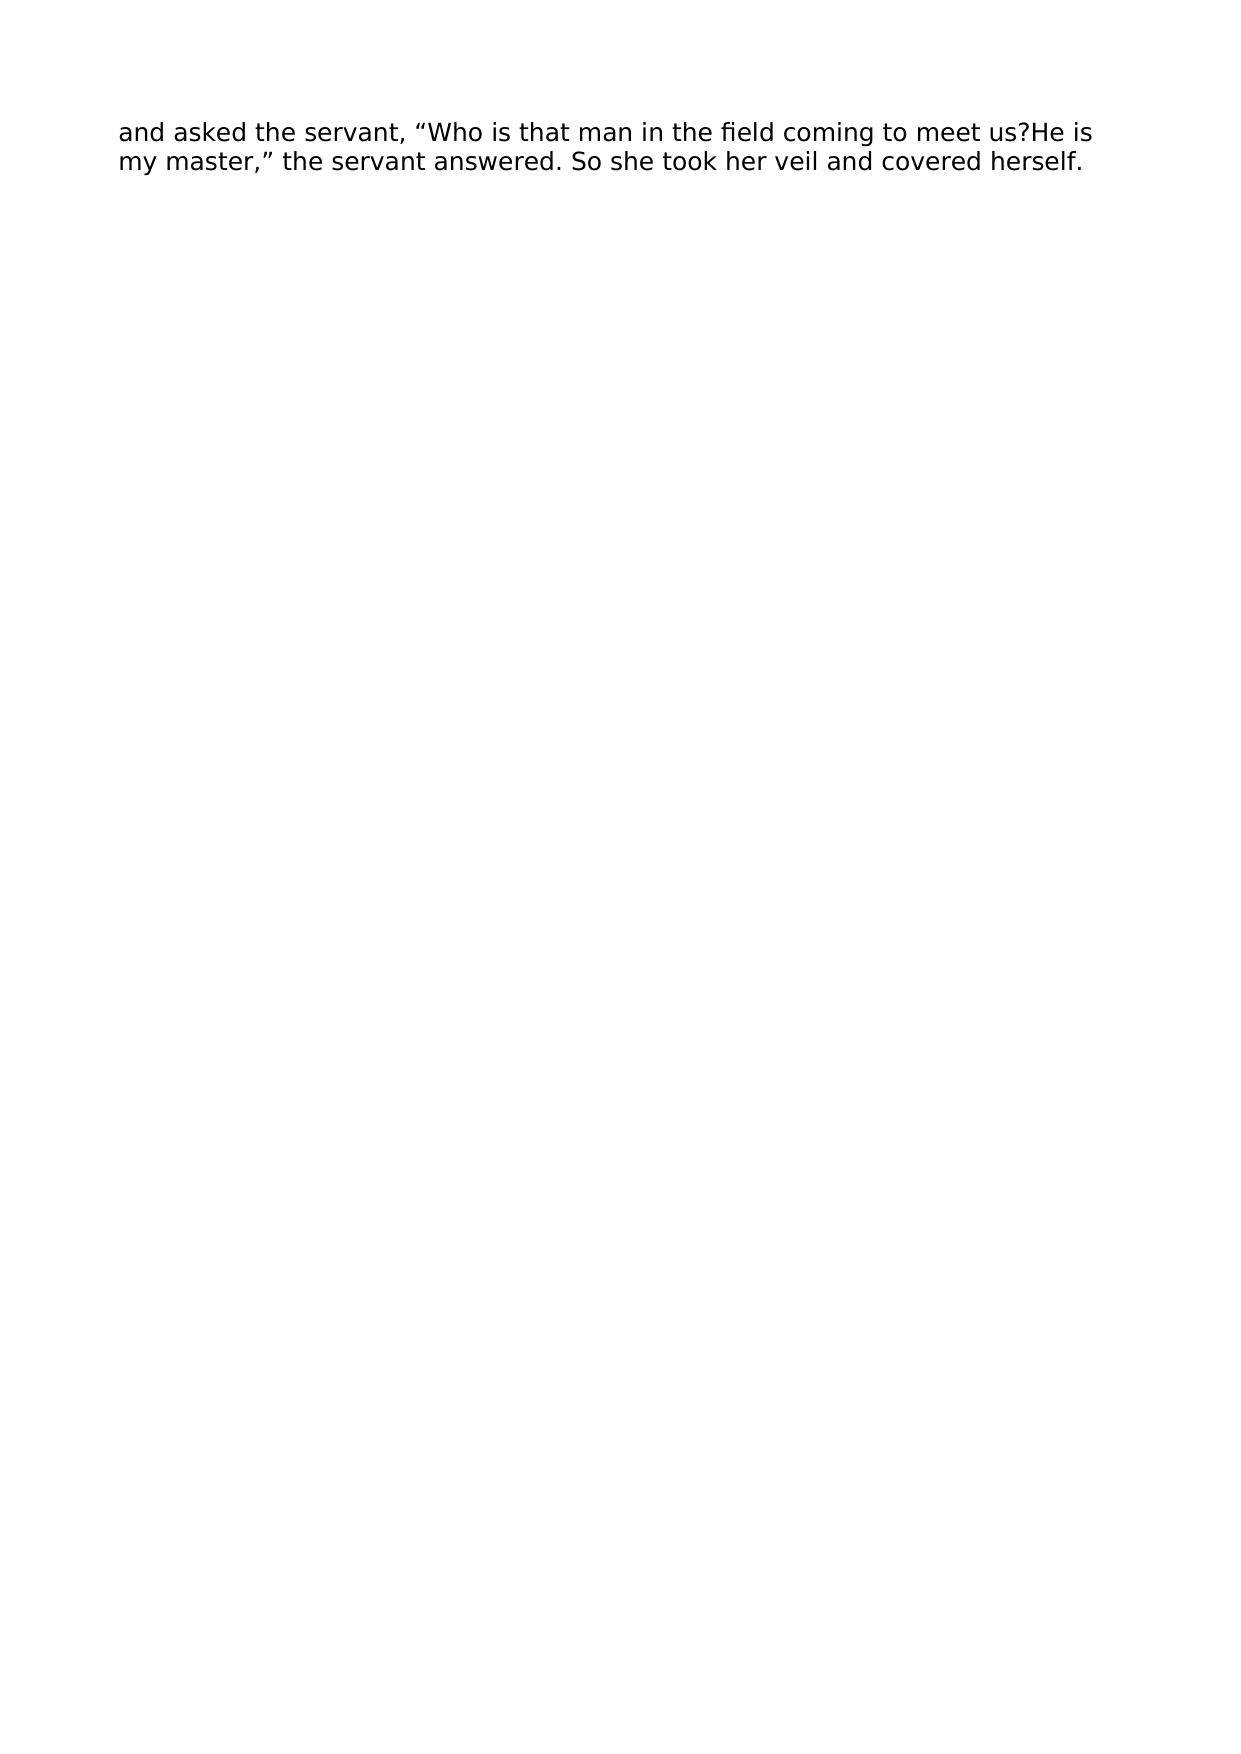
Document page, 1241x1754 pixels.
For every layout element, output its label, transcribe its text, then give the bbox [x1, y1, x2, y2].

text and asked the servant, “Who is that man in the field coming to meet us?He is my master,” the servant answered. So she took her veil and covered herself. [118, 118, 1122, 176]
